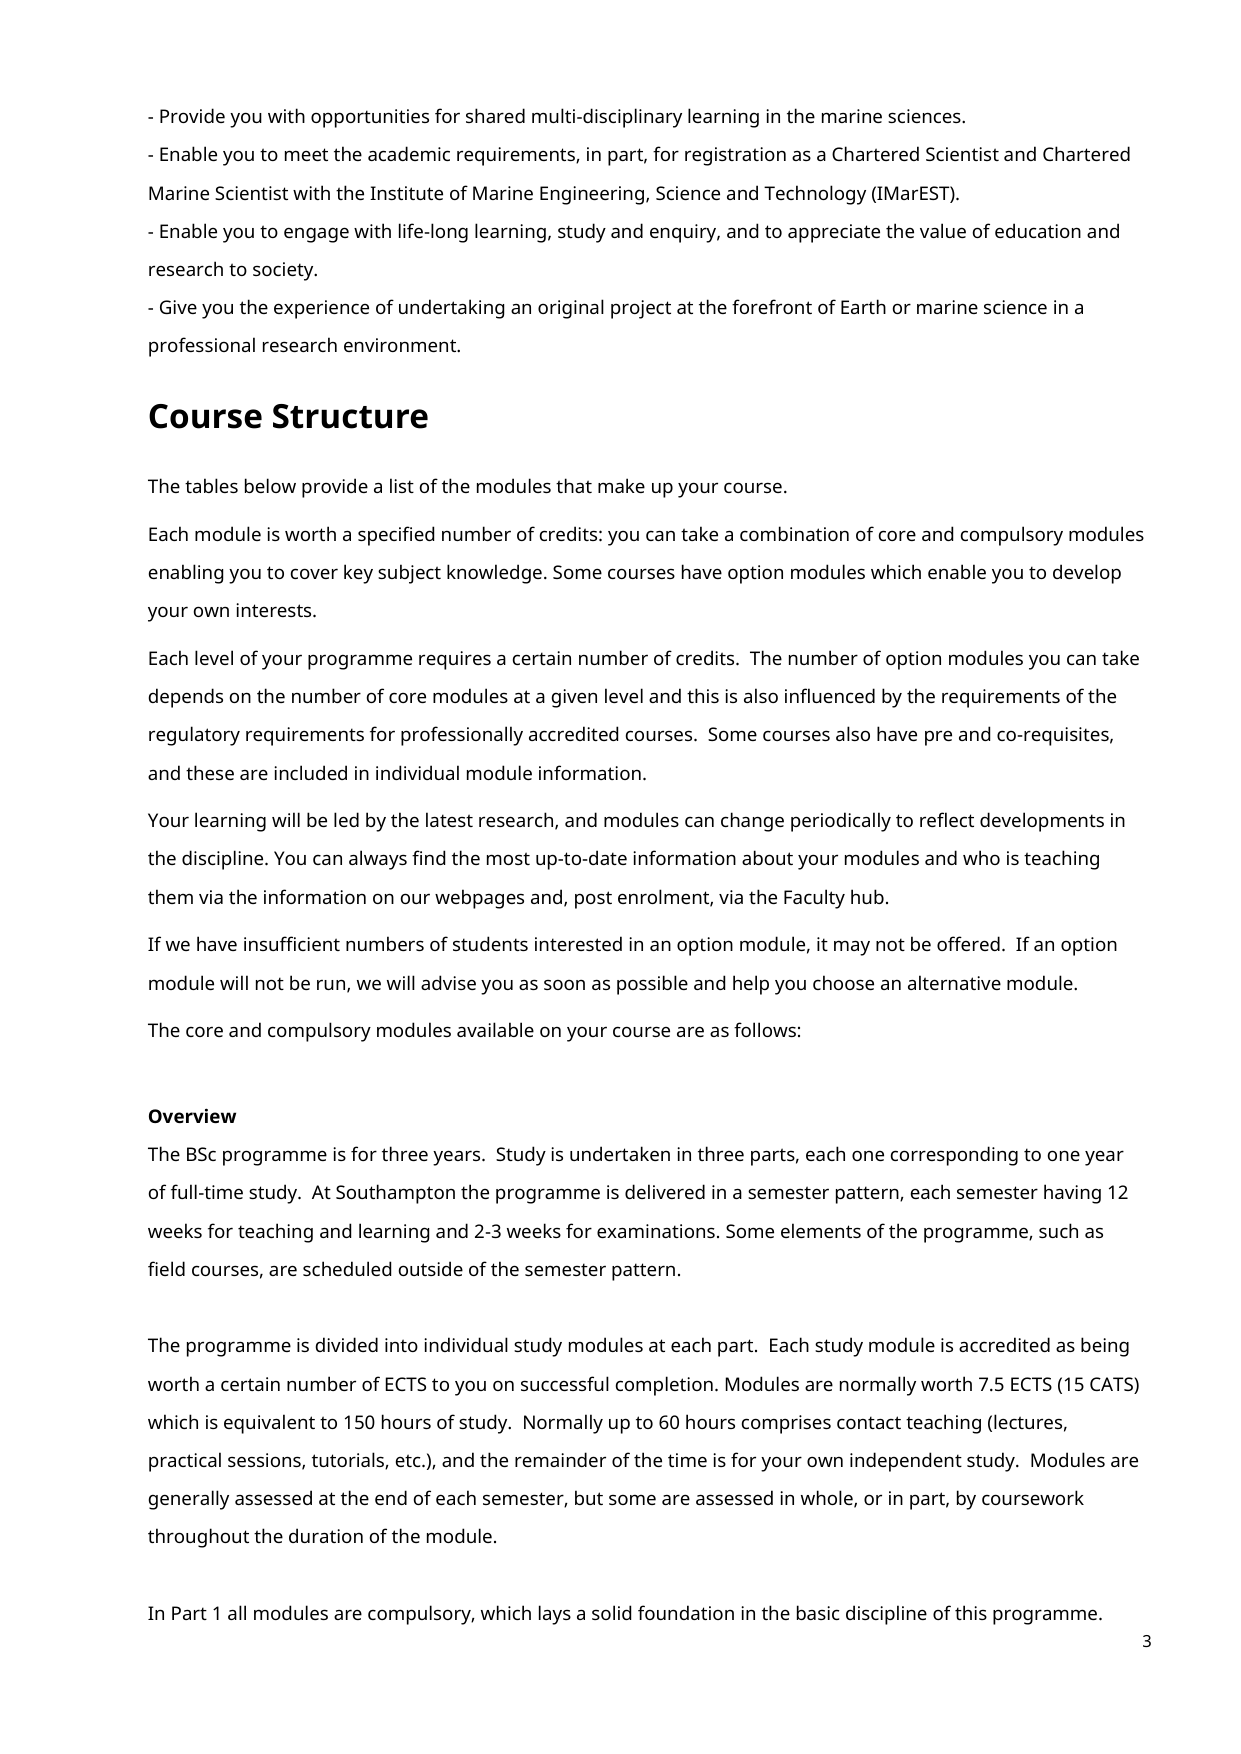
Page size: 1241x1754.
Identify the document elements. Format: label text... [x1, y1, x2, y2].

text Each module is worth a specified number of credits: you can take a combination of core and compulsory modules enabling you to cover key subject knowledge. Some courses have option modules which enable you to develop your own interests. [148, 521, 1152, 623]
text Your learning will be led by the latest research, and modules can change periodically to reflect developments in the discipline. You can always find the most up-to-date information about your modules and who is teaching them via the information on our webpages and, post enrolment, via the Faculty hub. [148, 807, 1152, 909]
text The core and compulsory modules available on your course are as follows: [148, 1017, 1152, 1043]
text If we have insufficient numbers of students interested in an option module, it may not be offered. If an option module will not be run, we will advise you as soon as possible and help you choose an alternative module. [148, 932, 1152, 995]
table_header Overview The BSc programme is for three years. Study is undertaken in three parts, each one corresponding to one year of full-time study. At Southampton the programme is delivered in a semester pattern, each semester having 12 weeks for teaching and learning and 2-3 weeks for examinations. Some elements of the programme, such as field courses, are scheduled outside of the semester pattern. The programme is divided into individual study modules at each part. Each study module is accredited as being worth a certain number of ECTS to you on successful completion. Modules are normally worth 7.5 ECTS (15 CATS) which is equivalent to 150 hours of study. Normally up to 60 hours comprises contact teaching (lectures, practical sessions, tutorials, etc.), and the remainder of the time is for your own independent study. Modules are generally assessed at the end of each semester, but some are assessed in whole, or in part, by coursework throughout the duration of the module. In Part 1 all modules are compulsory, which lays a solid foundation in the basic discipline of this programme. [136, 1065, 1152, 1626]
text - Provide you with opportunities for shared multi-disciplinary learning in the marine sciences. - Enable you to meet the academic requirements, in part, for registration as a Chartered Scientist and Chartered Marine Scientist with the Institute of Marine Engineering, Science and Technology (IMarEST). - Enable you to engage with life-long learning, study and enquiry, and to appreciate the value of education and research to society. - Give you the experience of undertaking an original project at the forefront of Earth or marine science in a professional research environment. [148, 103, 1152, 358]
text Each level of your programme requires a certain number of credits. The number of option modules you can take depends on the number of core modules at a given level and this is also influenced by the requirements of the regulatory requirements for professionally accredited courses. Some courses also have pre and co-requisites, and these are included in individual module information. [148, 645, 1152, 785]
text The tables below provide a list of the modules that make up your course. [148, 473, 1152, 499]
subtitle Course Structure [148, 393, 1152, 438]
